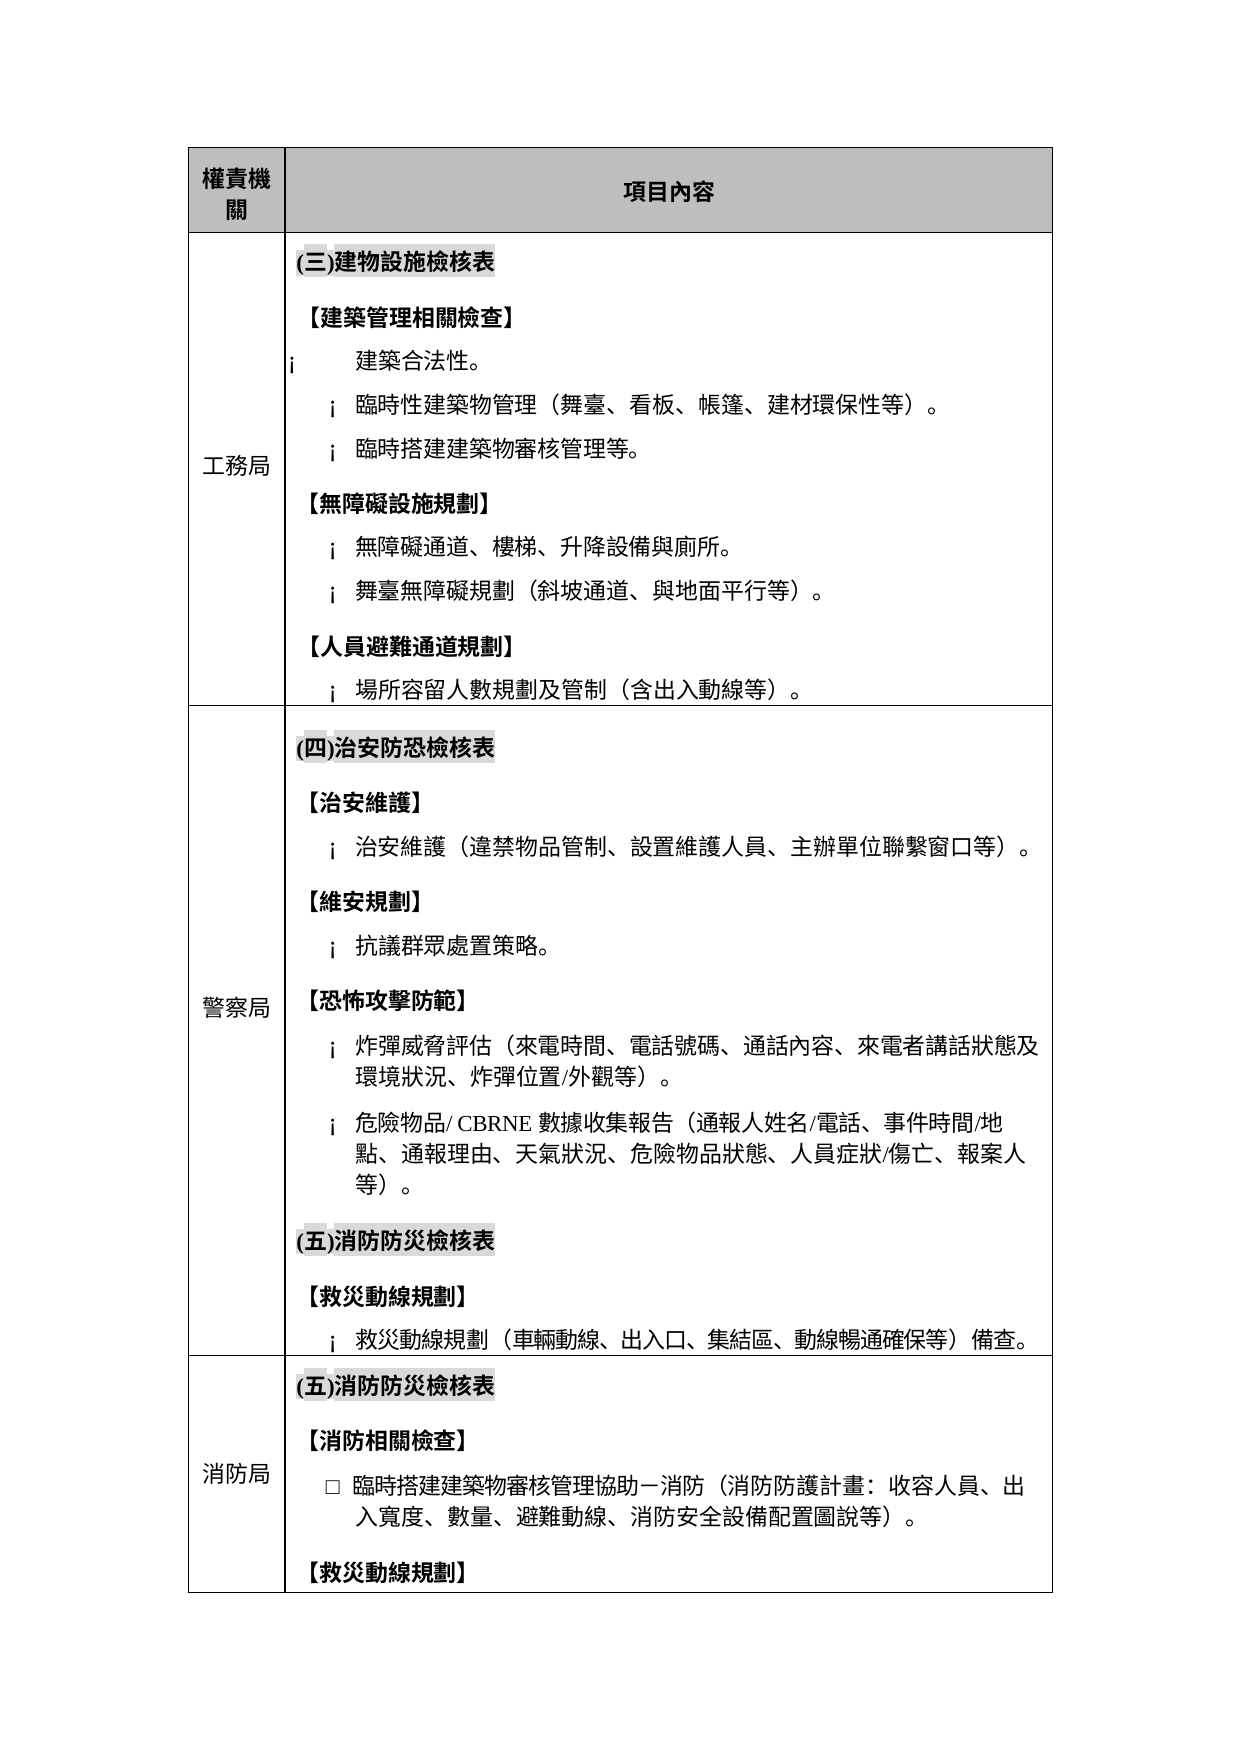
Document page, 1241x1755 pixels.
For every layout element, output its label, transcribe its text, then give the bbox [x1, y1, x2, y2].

table_cell (五)消防防災檢核表 【消防相關檢查】 □ 臨時搭建建築物審核管理協助－消防（消防防護計畫：收容人員、出入寬度、數量、避難動線、消防安全設備配置圖說等）。 【救災動線規劃】 [286, 1356, 1052, 1592]
table_header 項目內容 [286, 148, 1052, 232]
table_header 權責機關 [189, 148, 284, 232]
table_cell 警察局 [189, 706, 284, 1355]
table_cell (四)治安防恐檢核表 【治安維護】 治安維護（違禁物品管制、設置維護人員、主辦單位聯繫窗口等）。 【維安規劃】 抗議群眾處置策略。 【恐怖攻擊防範】 炸彈威脅評估（來電時間、電話號碼、通話內容、來電者講話狀態及環境狀況、炸彈位置/外觀等）。 危險物品/ CBRNE 數據收集報告（通報人姓名/電話、事件時間/地點、通報理由、天氣狀況、危險物品狀態、人員症狀/傷亡、報案人等）。 (五)消防防災檢核表 【救災動線規劃】 救災動線規劃（車輛動線、出入口、集結區、動線暢通確保等）備查。 [286, 706, 1052, 1355]
table_cell 工務局 [189, 233, 284, 705]
table_cell 消防局 [189, 1356, 284, 1592]
table_cell (三)建物設施檢核表 【建築管理相關檢查】 建築合法性。 臨時性建築物管理（舞臺、看板、帳篷、建材環保性等）。 臨時搭建建築物審核管理等。 【無障礙設施規劃】 無障礙通道、樓梯、升降設備與廁所。 舞臺無障礙規劃（斜坡通道、與地面平行等）。 【人員避難通道規劃】 場所容留人數規劃及管制（含出入動線等）。 [286, 233, 1052, 705]
